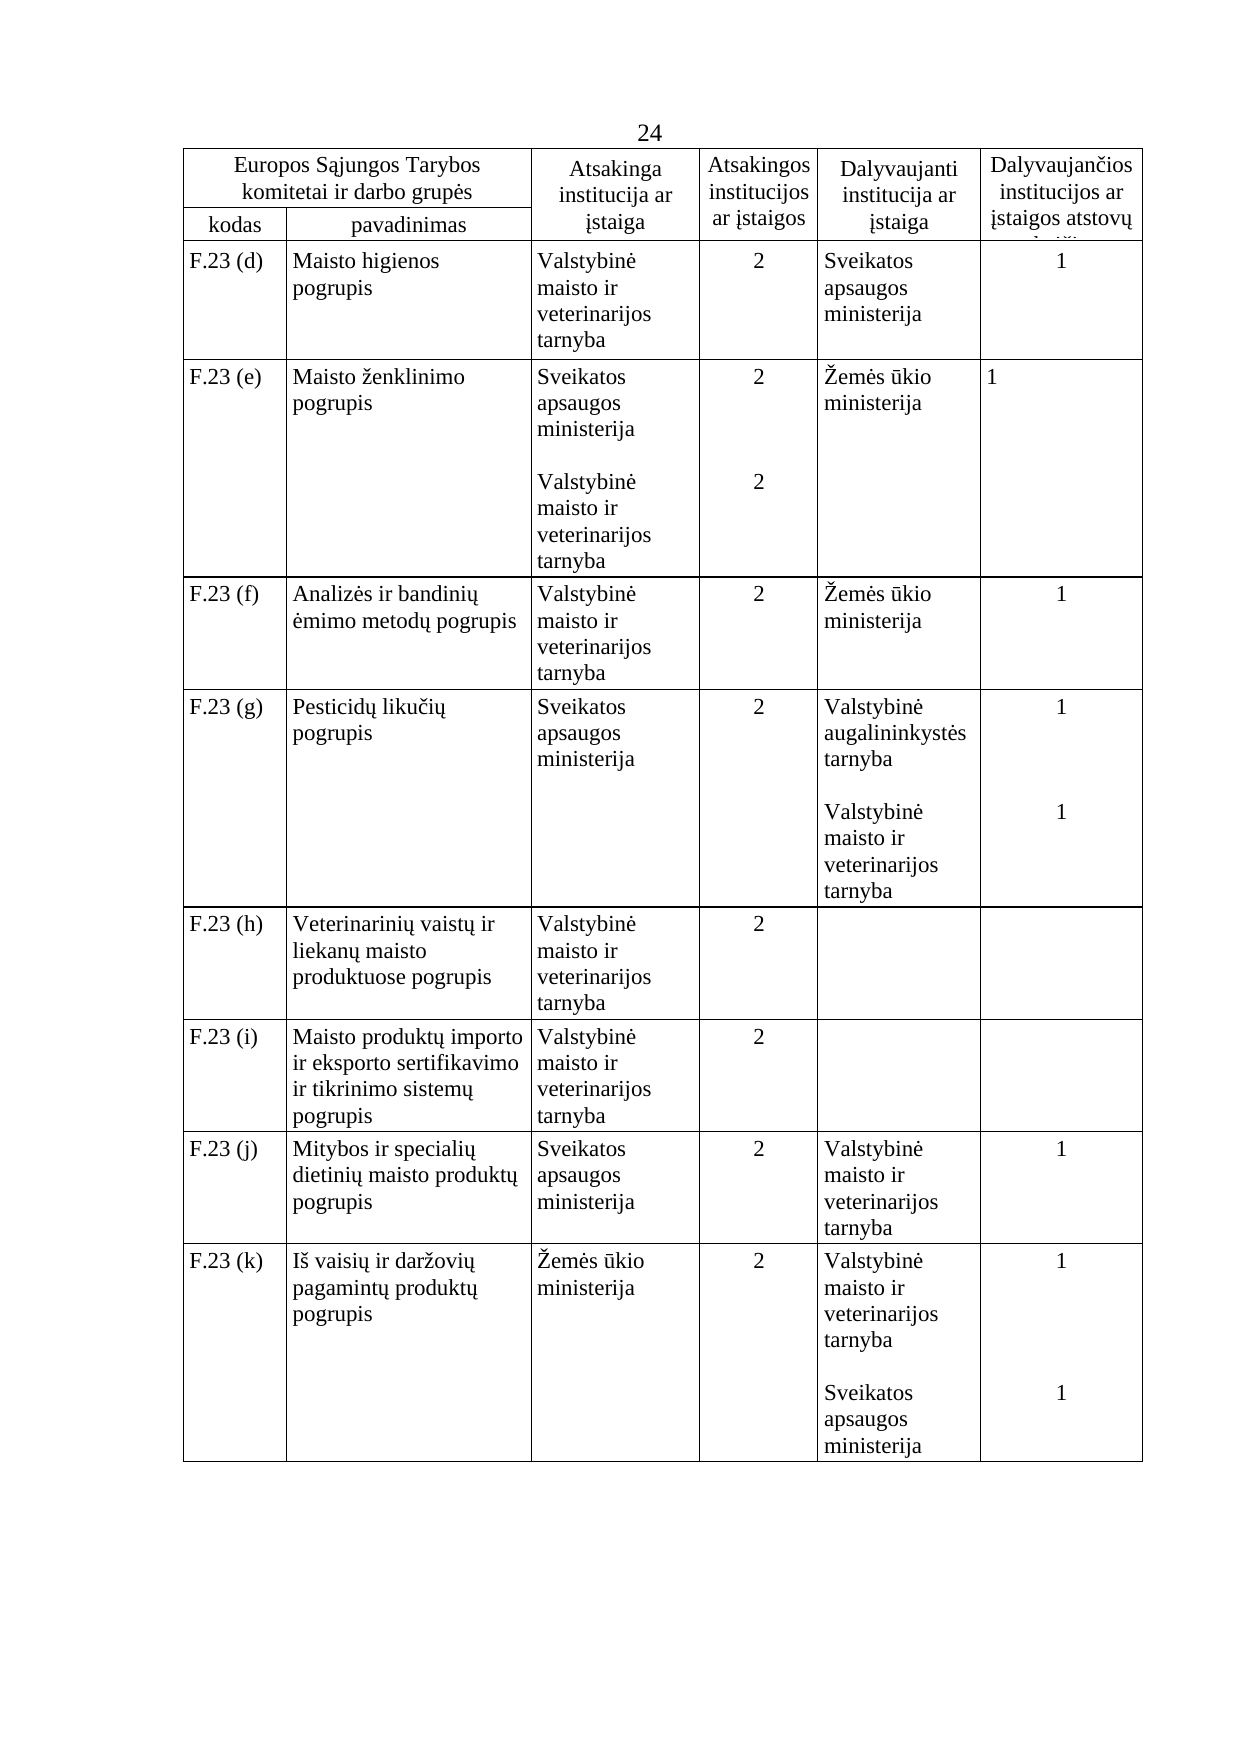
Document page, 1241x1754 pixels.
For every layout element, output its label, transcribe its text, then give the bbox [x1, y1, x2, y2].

table_cell 1 [981, 1132, 1142, 1243]
table_cell Analizės ir bandinių ėmimo metodų pogrupis [287, 578, 531, 689]
table_cell Žemės ūkio ministerija [818, 360, 980, 576]
table_cell F.23 (e) [184, 360, 286, 576]
table_cell 2 [700, 1132, 817, 1243]
table_cell [981, 908, 1142, 1019]
table_cell Valstybinė maisto ir veterinarijos tarnyba [532, 1020, 699, 1131]
table_cell 2 2 [700, 360, 817, 576]
table_cell F.23 (d) [184, 241, 286, 359]
table_cell 1 1 [981, 1244, 1142, 1461]
table_cell 2 [700, 690, 817, 906]
table_cell F.23 (k) [184, 1244, 286, 1461]
table_cell Pesticidų likučių pogrupis [287, 690, 531, 906]
table_cell F.23 (g) [184, 690, 286, 906]
table_cell Sveikatos apsaugos ministerija [532, 690, 699, 906]
table_cell [818, 1020, 980, 1131]
table_cell 2 [700, 578, 817, 689]
table_cell kodas [184, 208, 286, 240]
table_cell F.23 (h) [184, 908, 286, 1019]
table_header Atsakinga institucija ar įstaiga [532, 149, 699, 240]
table_cell 2 [700, 1244, 817, 1461]
table_cell Sveikatos apsaugos ministerija [532, 1132, 699, 1243]
table_cell 1 [981, 360, 1142, 576]
table_header Dalyvaujančios institucijos ar įstaigos atstovų skaičius [981, 149, 1142, 240]
table_header Europos Sąjungos Tarybos komitetai ir darbo grupės [184, 149, 531, 207]
table_cell Žemės ūkio ministerija [818, 578, 980, 689]
table_cell Maisto ženklinimo pogrupis [287, 360, 531, 576]
table_cell Iš vaisių ir daržovių pagamintų produktų pogrupis [287, 1244, 531, 1461]
table_cell Valstybinė augalininkystės tarnyba Valstybinė maisto ir veterinarijos tarnyba [818, 690, 980, 906]
table_cell Valstybinė maisto ir veterinarijos tarnyba [818, 1132, 980, 1243]
table_cell F.23 (i) [184, 1020, 286, 1131]
table_cell Valstybinė maisto ir veterinarijos tarnyba [532, 908, 699, 1019]
table_header Dalyvaujanti institucija ar įstaiga [818, 149, 980, 240]
table_cell Sveikatos apsaugos ministerija [818, 241, 980, 359]
table_cell Maisto produktų importo ir eksporto sertifikavimo ir tikrinimo sistemų pogrupis [287, 1020, 531, 1131]
table_cell [981, 1020, 1142, 1131]
table_cell F.23 (j) [184, 1132, 286, 1243]
table_cell F.23 (f) [184, 578, 286, 689]
table_cell 2 [700, 1020, 817, 1131]
table_cell 2 [700, 908, 817, 1019]
table_cell Valstybinė maisto ir veterinarijos tarnyba Sveikatos apsaugos ministerija [818, 1244, 980, 1461]
table_cell 1 [981, 578, 1142, 689]
table_cell Veterinarinių vaistų ir liekanų maisto produktuose pogrupis [287, 908, 531, 1019]
table_cell 2 [700, 241, 817, 359]
table_cell Valstybinė maisto ir veterinarijos tarnyba [532, 578, 699, 689]
table_cell Valstybinė maisto ir veterinarijos tarnyba [532, 241, 699, 359]
table_cell Maisto higienos pogrupis [287, 241, 531, 359]
table_header Atsakingos institucijos ar įstaigos atstovų skaičius [700, 149, 817, 240]
table_cell Sveikatos apsaugos ministerija Valstybinė maisto ir veterinarijos tarnyba [532, 360, 699, 576]
table_cell 1 1 [981, 690, 1142, 906]
table_cell [818, 908, 980, 1019]
table_cell Mitybos ir specialių dietinių maisto produktų pogrupis [287, 1132, 531, 1243]
table_cell pavadinimas [287, 208, 531, 240]
table_cell Žemės ūkio ministerija [532, 1244, 699, 1461]
table_cell 1 [981, 241, 1142, 359]
